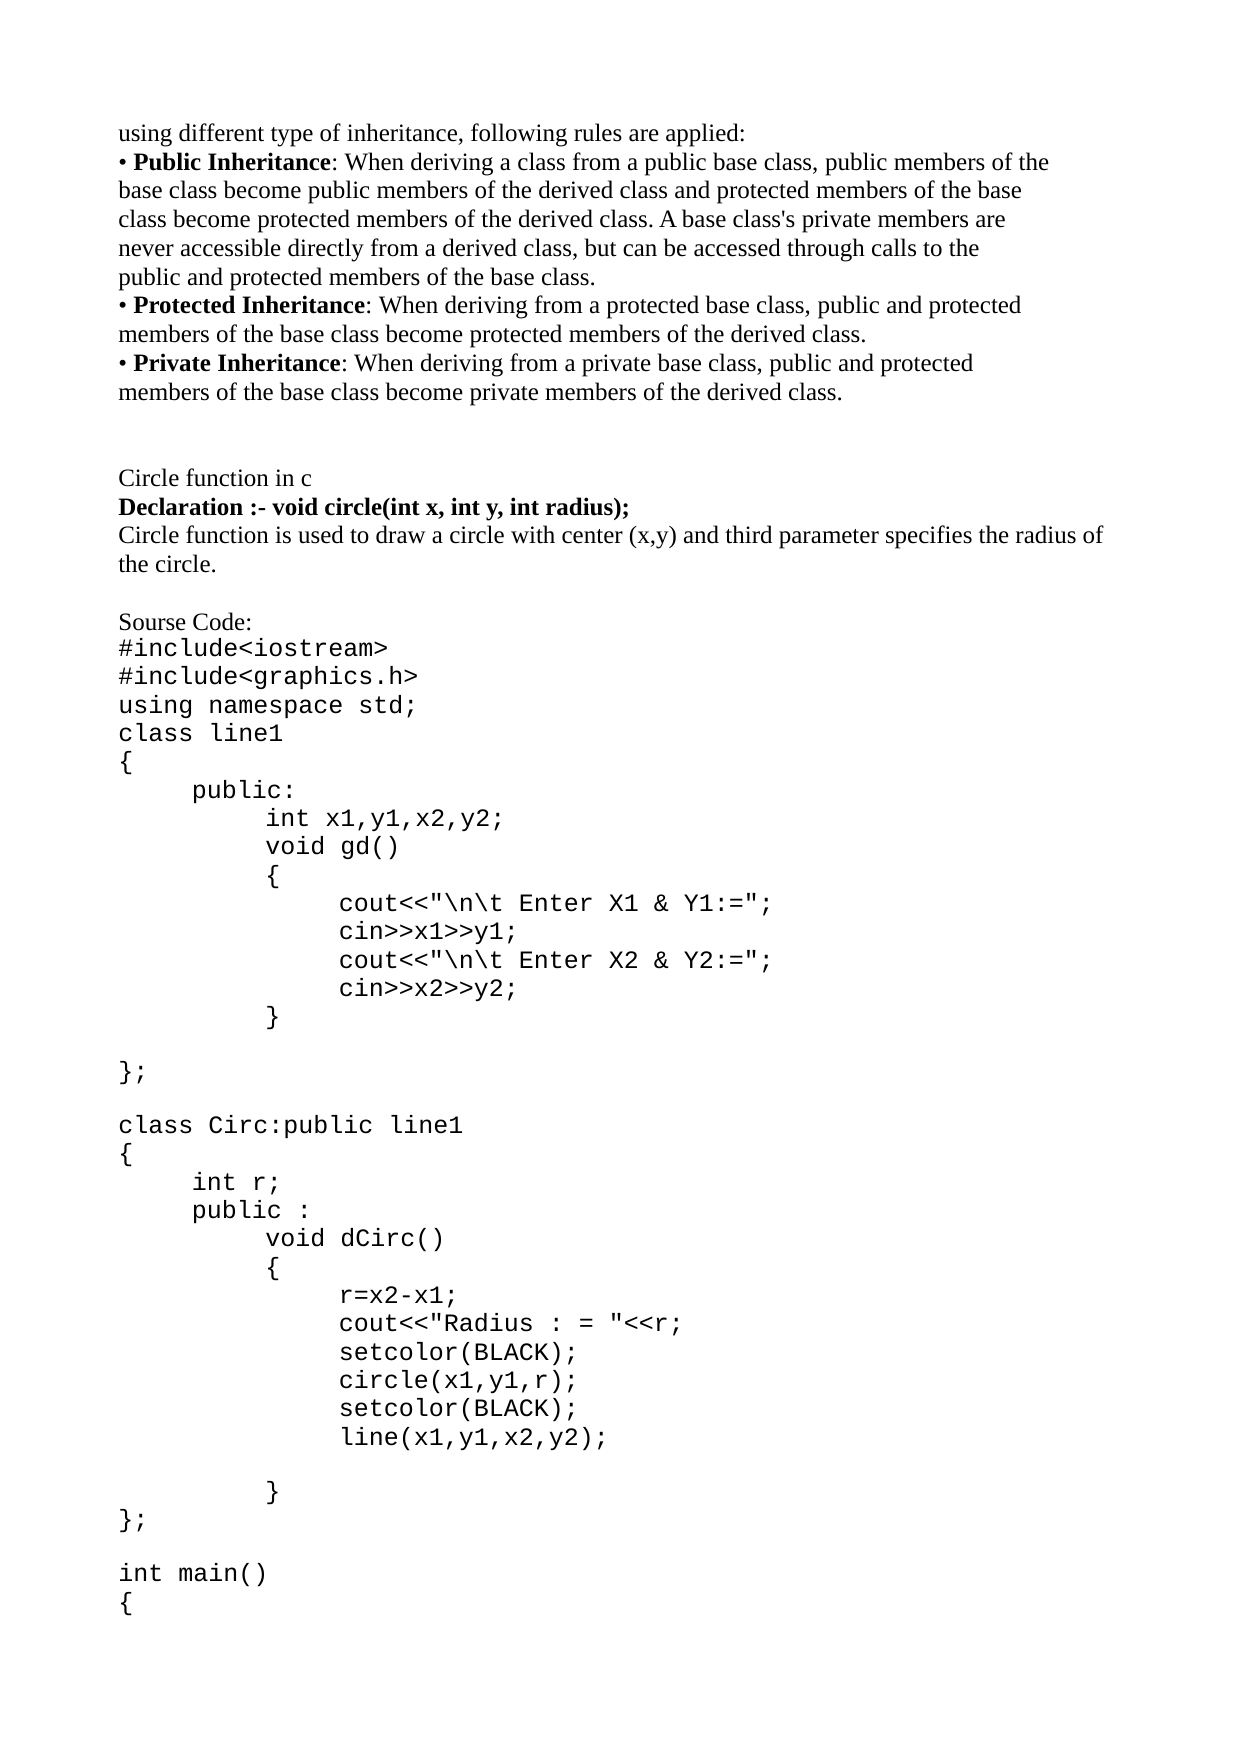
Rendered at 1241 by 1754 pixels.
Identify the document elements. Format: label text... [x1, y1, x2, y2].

text }; [118, 1058, 1122, 1087]
text • Private Inheritance: When deriving from a private base class, public and protected [118, 348, 1122, 377]
text Declaration :- void circle(int x, int y, int radius); [118, 492, 1122, 521]
text using different type of inheritance, following rules are applied: [118, 118, 1122, 147]
text void dCirc() [118, 1226, 1122, 1254]
text cout<<"Radius : = "<<r; [118, 1311, 1122, 1339]
text int main() [118, 1561, 1122, 1589]
text }; [118, 1507, 1122, 1535]
text • Protected Inheritance: When deriving from a protected base class, public and protected [118, 291, 1122, 319]
text int r; [118, 1169, 1122, 1197]
text r=x2-x1; [118, 1282, 1122, 1311]
text using namespace std; [118, 692, 1122, 721]
text cin>>x1>>y1; [118, 919, 1122, 947]
subtitle Circle function in c [118, 463, 1122, 492]
text line(x1,y1,x2,y2); [118, 1424, 1122, 1452]
text class Circ:public line1 [118, 1112, 1122, 1141]
text Sourse Code: [118, 607, 1122, 636]
text } [118, 1004, 1122, 1032]
text { [118, 1254, 1122, 1282]
text base class become public members of the derived class and protected members of the base [118, 176, 1122, 204]
text { [118, 1141, 1122, 1169]
text #include<graphics.h> [118, 664, 1122, 692]
text public : [118, 1197, 1122, 1226]
text public: [118, 777, 1122, 806]
text circle(x1,y1,r); [118, 1367, 1122, 1396]
text cout<<"\n\t Enter X1 & Y1:="; [118, 891, 1122, 919]
text Circle function is used to draw a circle with center (x,y) and third parameter specifies the radius of the circle. [118, 521, 1122, 578]
text { [118, 862, 1122, 891]
text members of the base class become private members of the derived class. [118, 377, 1122, 406]
text members of the base class become protected members of the derived class. [118, 319, 1122, 348]
text void gd() [118, 834, 1122, 862]
text int x1,y1,x2,y2; [118, 806, 1122, 834]
text class become protected members of the derived class. A base class's private members are [118, 204, 1122, 233]
text { [118, 1589, 1122, 1618]
text setcolor(BLACK); [118, 1396, 1122, 1424]
text never accessible directly from a derived class, but can be accessed through calls to the [118, 233, 1122, 262]
text cout<<"\n\t Enter X2 & Y2:="; [118, 947, 1122, 976]
text • Public Inheritance: When deriving a class from a public base class, public members of the [118, 147, 1122, 176]
text cin>>x2>>y2; [118, 976, 1122, 1004]
text public and protected members of the base class. [118, 262, 1122, 291]
text } [118, 1478, 1122, 1507]
text setcolor(BLACK); [118, 1339, 1122, 1367]
text class line1 [118, 721, 1122, 749]
text { [118, 749, 1122, 777]
text #include<iostream> [118, 636, 1122, 664]
